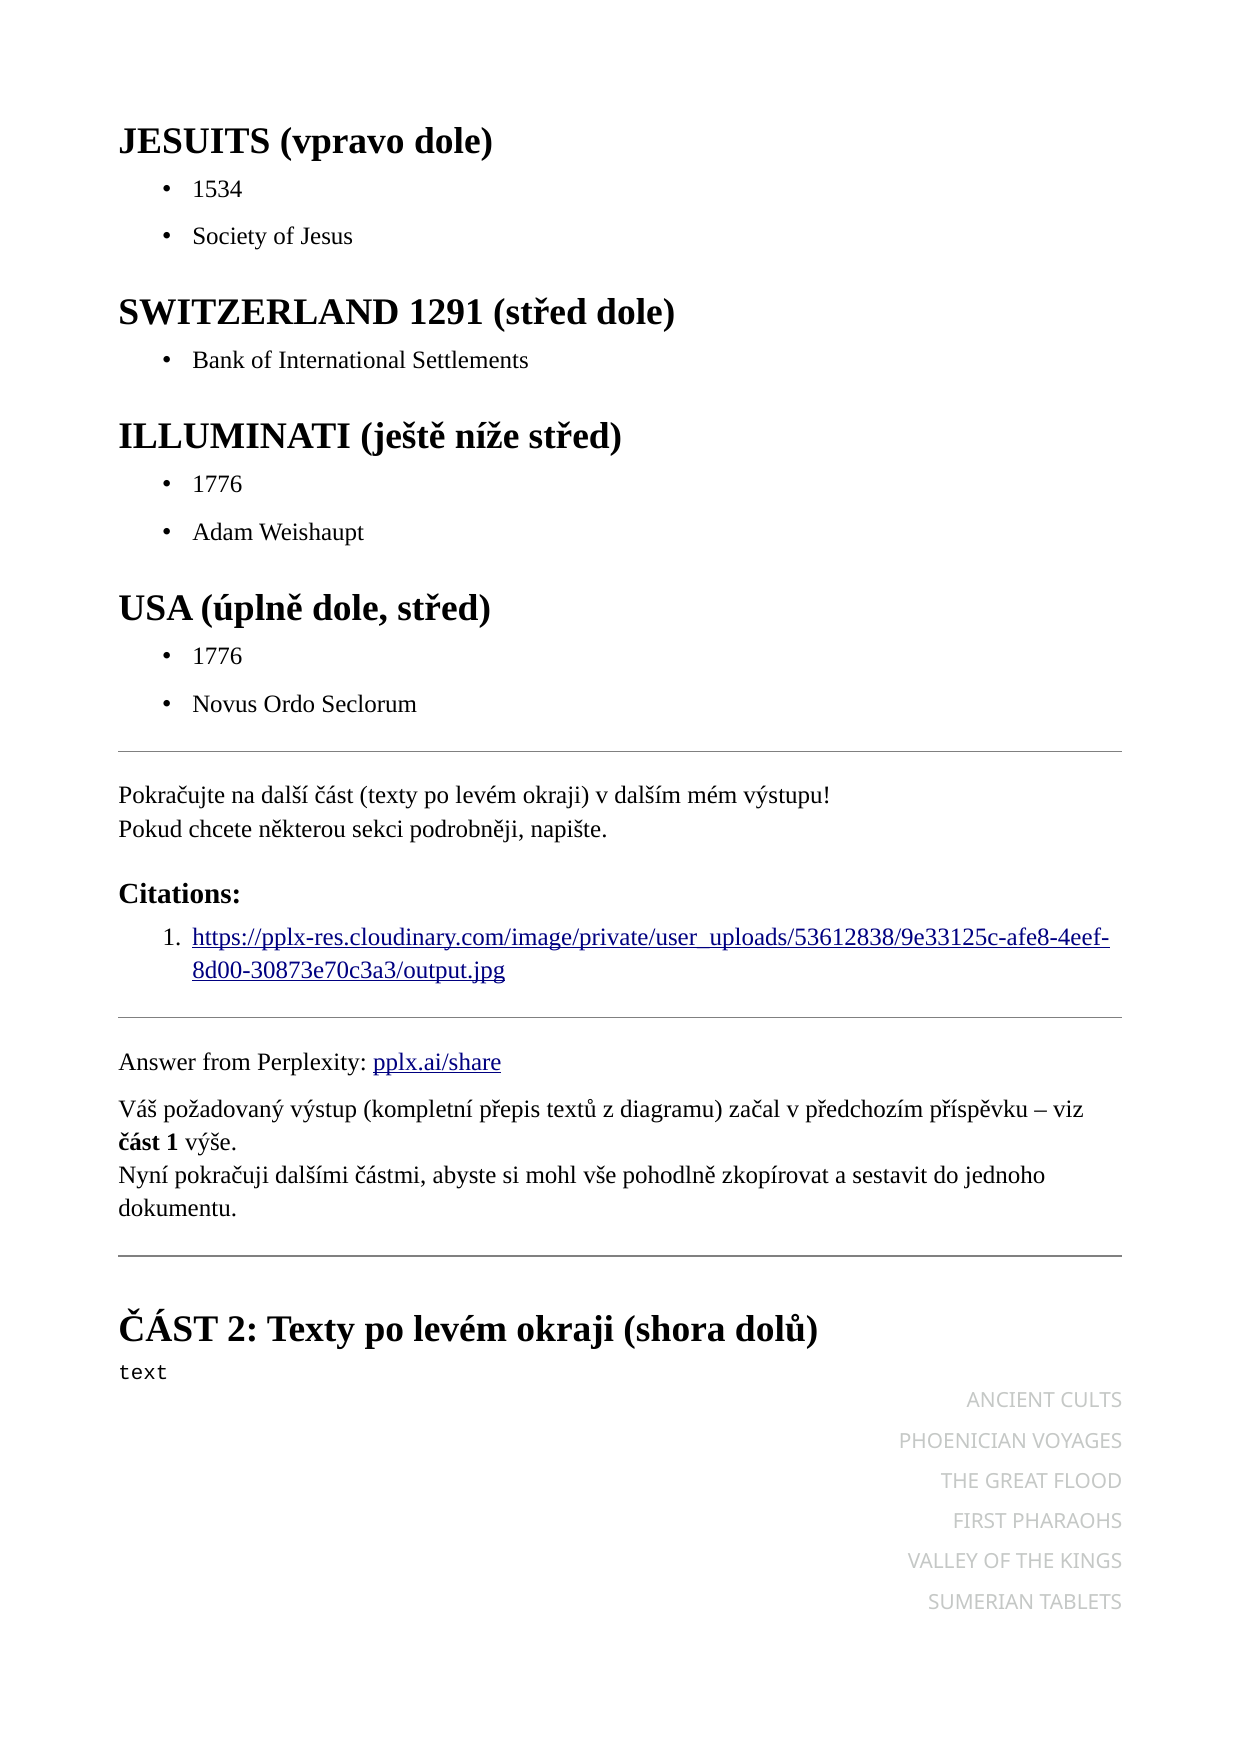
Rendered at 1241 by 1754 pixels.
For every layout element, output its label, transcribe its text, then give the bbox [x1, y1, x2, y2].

text ANCIENT CULTS [118, 1385, 1122, 1414]
text PHOENICIAN VOYAGES [118, 1426, 1122, 1454]
text Váš požadovaný výstup (kompletní přepis textů z diagramu) začal v předchozím příspěvku – viz část 1 výše. Nyní pokračuji dalšími částmi, abyste si mohl vše pohodlně zkopírovat a sestavit do jednoho dokumentu. [118, 1094, 1122, 1222]
subtitle JESUITS (vpravo dole) [118, 118, 1122, 161]
subtitle ILLUMINATI (ještě níže střed) [118, 414, 1122, 457]
list https://pplx-res.cloudinary.com/image/private/user_uploads/53612838/9e33125c-afe8-4eef-8d00-30873e70c3a3/output.jpg [162, 922, 1122, 984]
subtitle SWITZERLAND 1291 (střed dole) [118, 290, 1122, 333]
list 1534 [162, 174, 1122, 202]
list Adam Weishaupt [162, 517, 1122, 546]
text FIRST PHARAOHS [118, 1506, 1122, 1535]
list 1776 [162, 469, 1122, 498]
list Bank of International Settlements [162, 345, 1122, 374]
list Society of Jesus [162, 221, 1122, 250]
list Novus Ordo Seclorum [162, 689, 1122, 717]
text Answer from Perplexity: pplx.ai/share [118, 1047, 1122, 1076]
subtitle Citations: [118, 876, 1122, 909]
text VALLEY OF THE KINGS [118, 1547, 1122, 1575]
text Pokračujte na další část (texty po levém okraji) v dalším mém výstupu! Pokud chcete některou sekci podrobněji, napište. [118, 781, 1122, 842]
subtitle USA (úplně dole, střed) [118, 586, 1122, 629]
subtitle ČÁST 2: Texty po levém okraji (shora dolů) [118, 1306, 1122, 1349]
text SUMERIAN TABLETS [118, 1587, 1122, 1615]
text text [118, 1362, 1122, 1385]
list 1776 [162, 641, 1122, 670]
text THE GREAT FLOOD [118, 1466, 1122, 1494]
